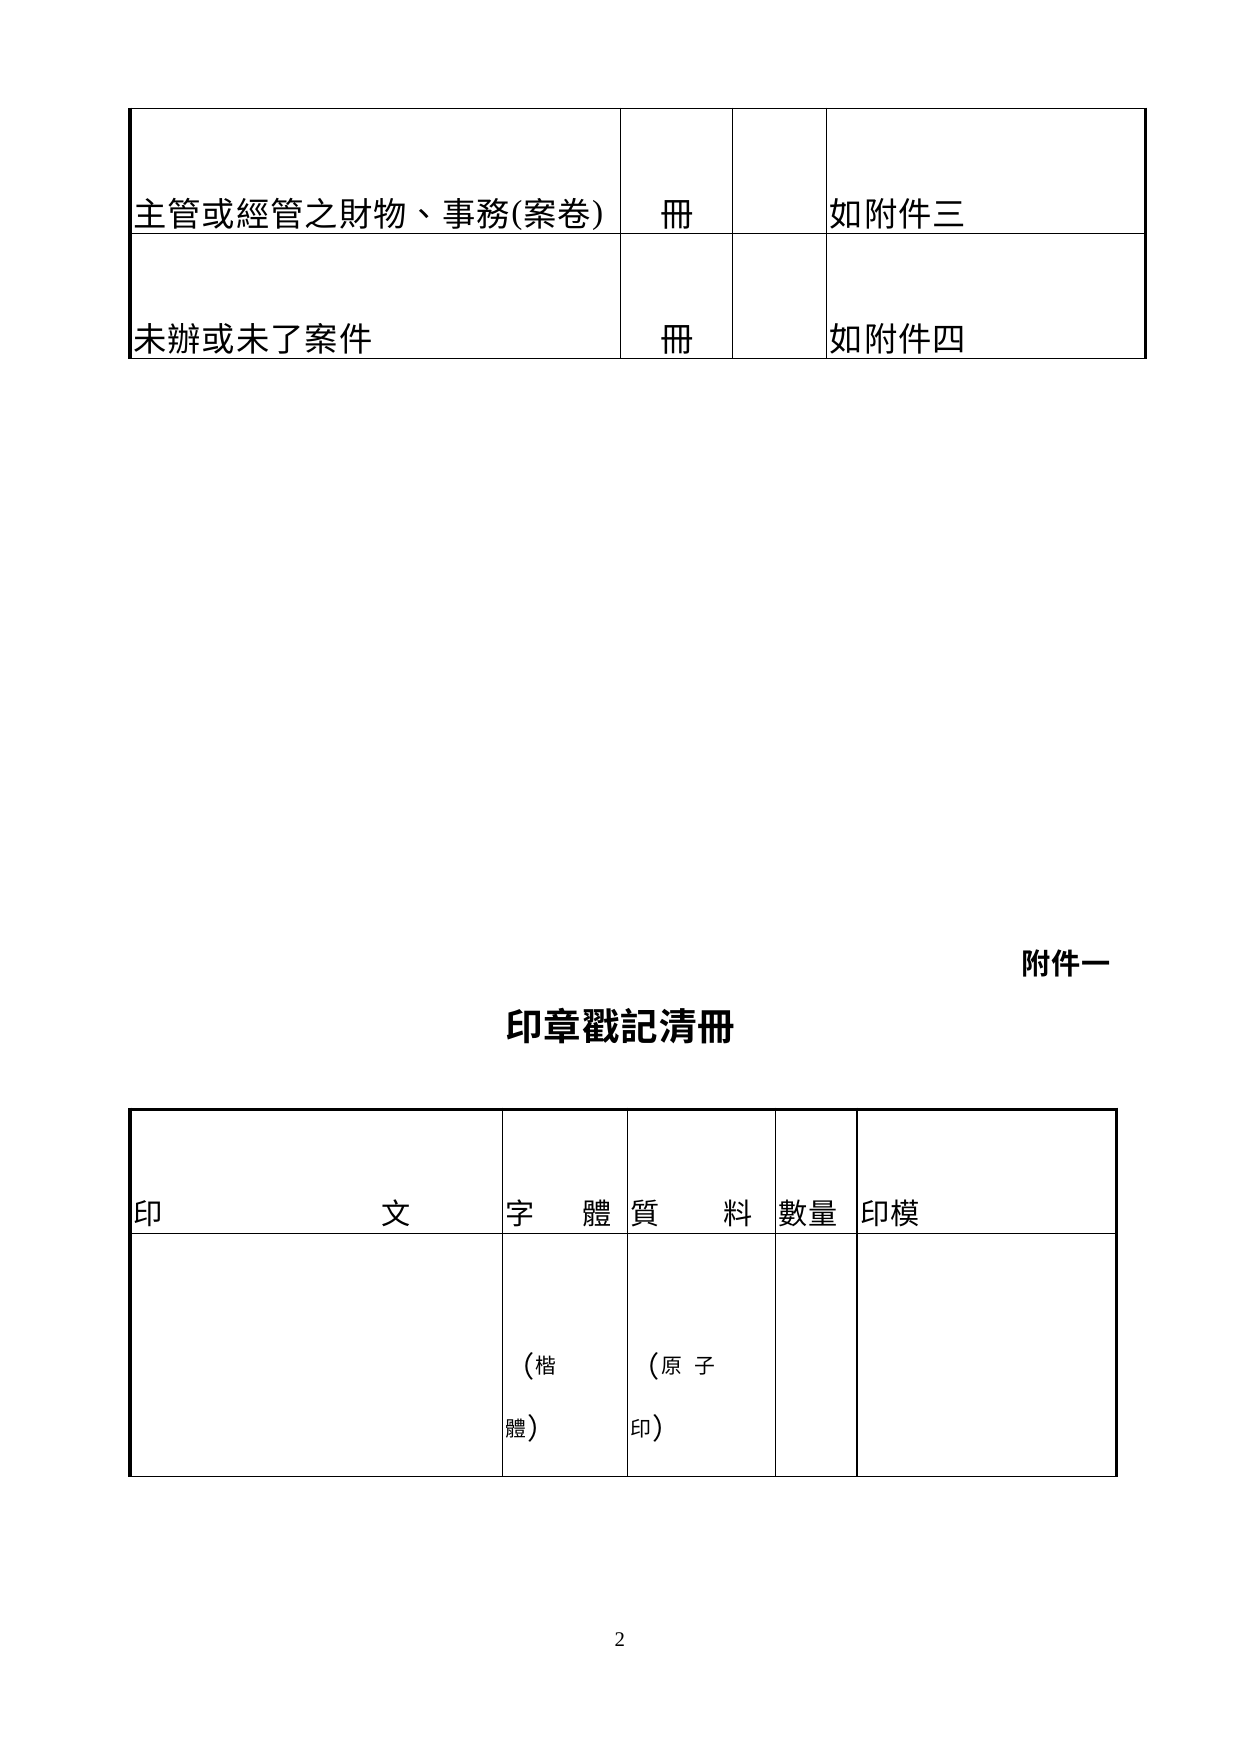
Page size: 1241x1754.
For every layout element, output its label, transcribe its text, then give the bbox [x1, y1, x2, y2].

table_cell 冊 [621, 234, 732, 358]
table_cell 未辦或未了案件 [132, 234, 620, 358]
text 附件一 [130, 920, 1110, 983]
table_cell [858, 1234, 1115, 1476]
table_cell 如附件三 [827, 109, 1144, 233]
table_cell [132, 1234, 502, 1476]
text 印章戳記清冊 [130, 983, 1110, 1045]
table_header 質 料 [628, 1111, 775, 1233]
table_cell （楷 體） [503, 1234, 627, 1476]
table_header 印模 [858, 1111, 1115, 1233]
table_header 字 體 [503, 1111, 627, 1233]
table_cell 如附件四 [827, 234, 1144, 358]
table_cell （原 子 印） [628, 1234, 775, 1476]
table_cell [733, 109, 826, 233]
table_cell 主管或經管之財物、事務(案卷) [132, 109, 620, 233]
table_cell [776, 1234, 856, 1476]
table_header 數量 [776, 1111, 856, 1233]
table_cell 冊 [621, 109, 732, 233]
table_cell [733, 234, 826, 358]
table_header 印 文 [132, 1111, 502, 1233]
